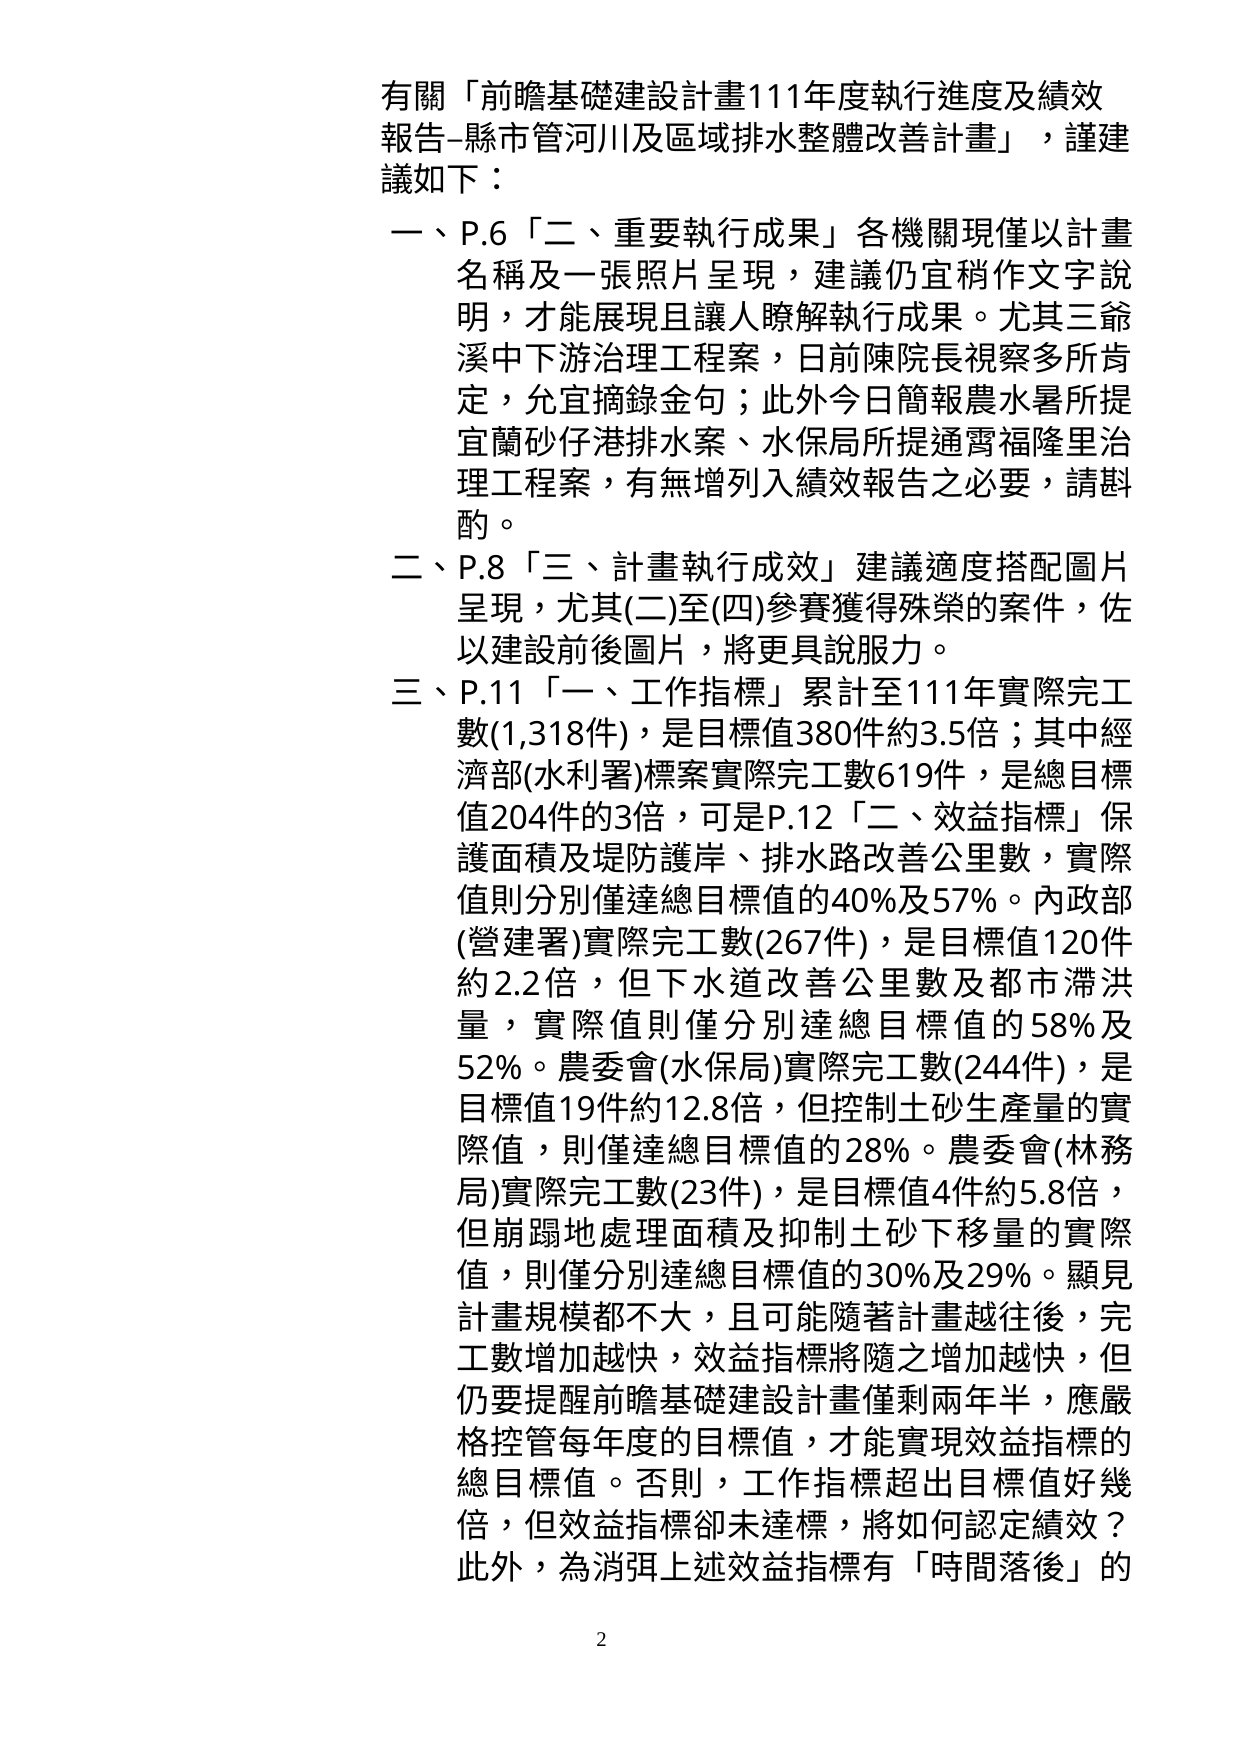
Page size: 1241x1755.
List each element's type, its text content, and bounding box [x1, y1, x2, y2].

text 一、P.6「二、重要執行成果」各機關現僅以計畫名稱及一張照片呈現，建議仍宜稍作文字說明，才能展現且讓人瞭解執行成果。尤其三爺溪中下游治理工程案，日前陳院長視察多所肯定，允宜摘錄金句；此外今日簡報農水暑所提宜蘭砂仔港排水案、水保局所提通霄福隆里治理工程案，有無增列入績效報告之必要，請斟酌。 [390, 212, 1134, 546]
text 有關「前瞻基礎建設計畫111年度執行進度及績效報告–縣市管河川及區域排水整體改善計畫」，謹建議如下： [380, 75, 1134, 200]
text 二、 P.8「三、計畫執行成效」建議適度搭配圖片呈現，尤其(二)至(四)參賽獲得殊榮的案件，佐以建設前後圖片，將更具說服力。 [390, 546, 1134, 671]
text 三、P.11「一、工作指標」累計至111年實際完工數(1,318件)，是目標值380件約3.5倍；其中經濟部(水利署)標案實際完工數619件，是總目標值204件的3倍，可是P.12「二、效益指標」保護面積及堤防護岸、排水路改善公里數，實際值則分別僅達總目標值的40%及57%。內政部(營建署)實際完工數(267件)，是目標值120件約2.2倍，但下水道改善公里數及都市滯洪量，實際值則僅分別達總目標值的58%及52%。農委會(水保局)實際完工數(244件)，是目標值19件約12.8倍，但控制土砂生產量的實際值，則僅達總目標值的28%。農委會(林務局)實際完工數(23件)，是目標值4件約5.8倍，但崩蹋地處理面積及抑制土砂下移量的實際值，則僅分別達總目標值的30%及29%。顯見計畫規模都不大，且可能隨著計畫越往後，完工數增加越快，效益指標將隨之增加越快，但仍要提醒前瞻基礎建設計畫僅剩兩年半，應嚴格控管每年度的目標值，才能實現效益指標的總目標值。否則，工作指標超出目標值好幾倍，但效益指標卻未達標，將如何認定績效？此外，為消弭上述效益指標有「時間落後」的 [390, 671, 1134, 1587]
